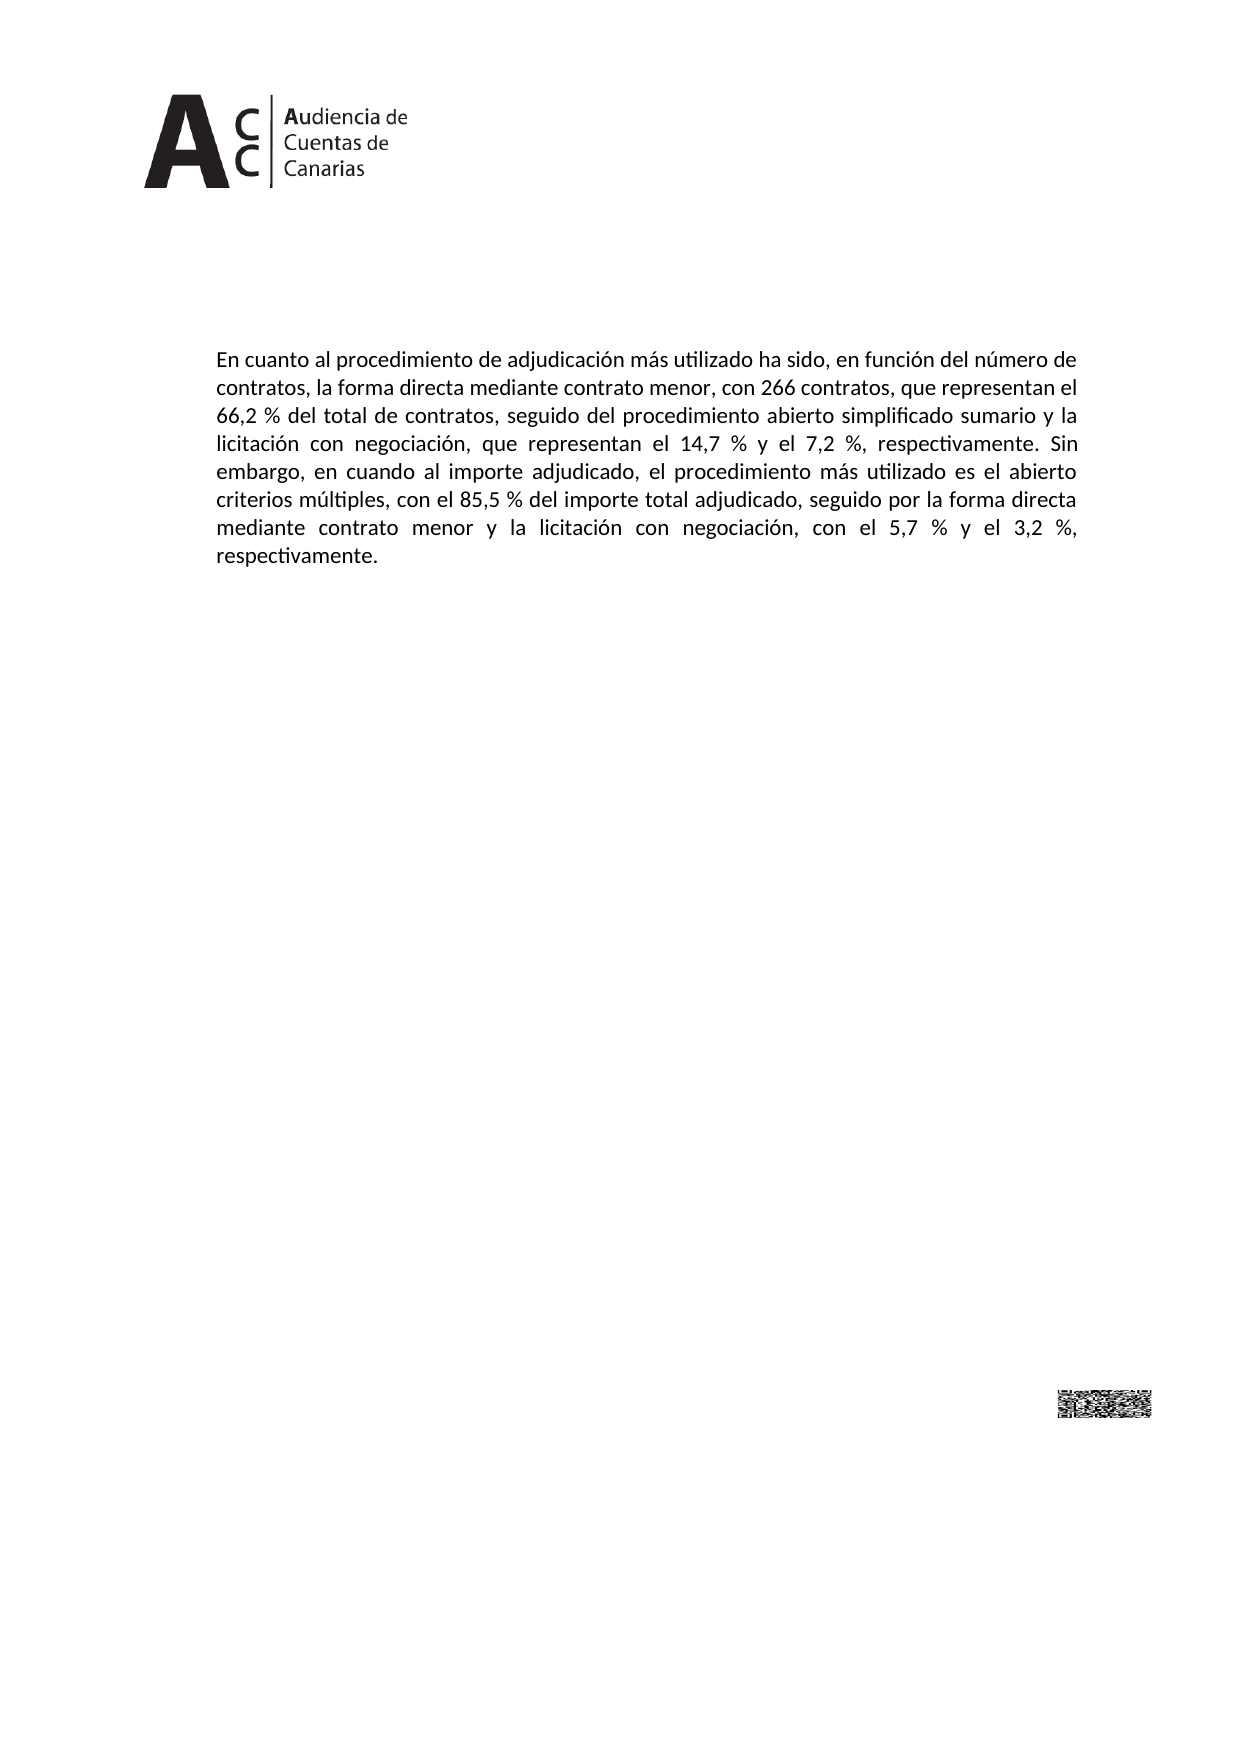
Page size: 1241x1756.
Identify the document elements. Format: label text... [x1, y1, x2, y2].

text En cuanto al procedimiento de adjudicación más utilizado ha sido, en función del número de contratos, la forma directa mediante contrato menor, con 266 contratos, que representan el 66,2 % del total de contratos, seguido del procedimiento abierto simplificado sumario y la licitación con negociación, que representan el 14,7 % y el 7,2 %, respectivamente. Sin embargo, en cuando al importe adjudicado, el procedimiento más utilizado es el abierto criterios múltiples, con el 85,5 % del importe total adjudicado, seguido por la forma directa mediante contrato menor y la licitación con negociación, con el 5,7 % y el 3,2 %, respectivamente. [216, 345, 1078, 569]
picture [1057, 1390, 1152, 1418]
picture [143, 94, 407, 188]
